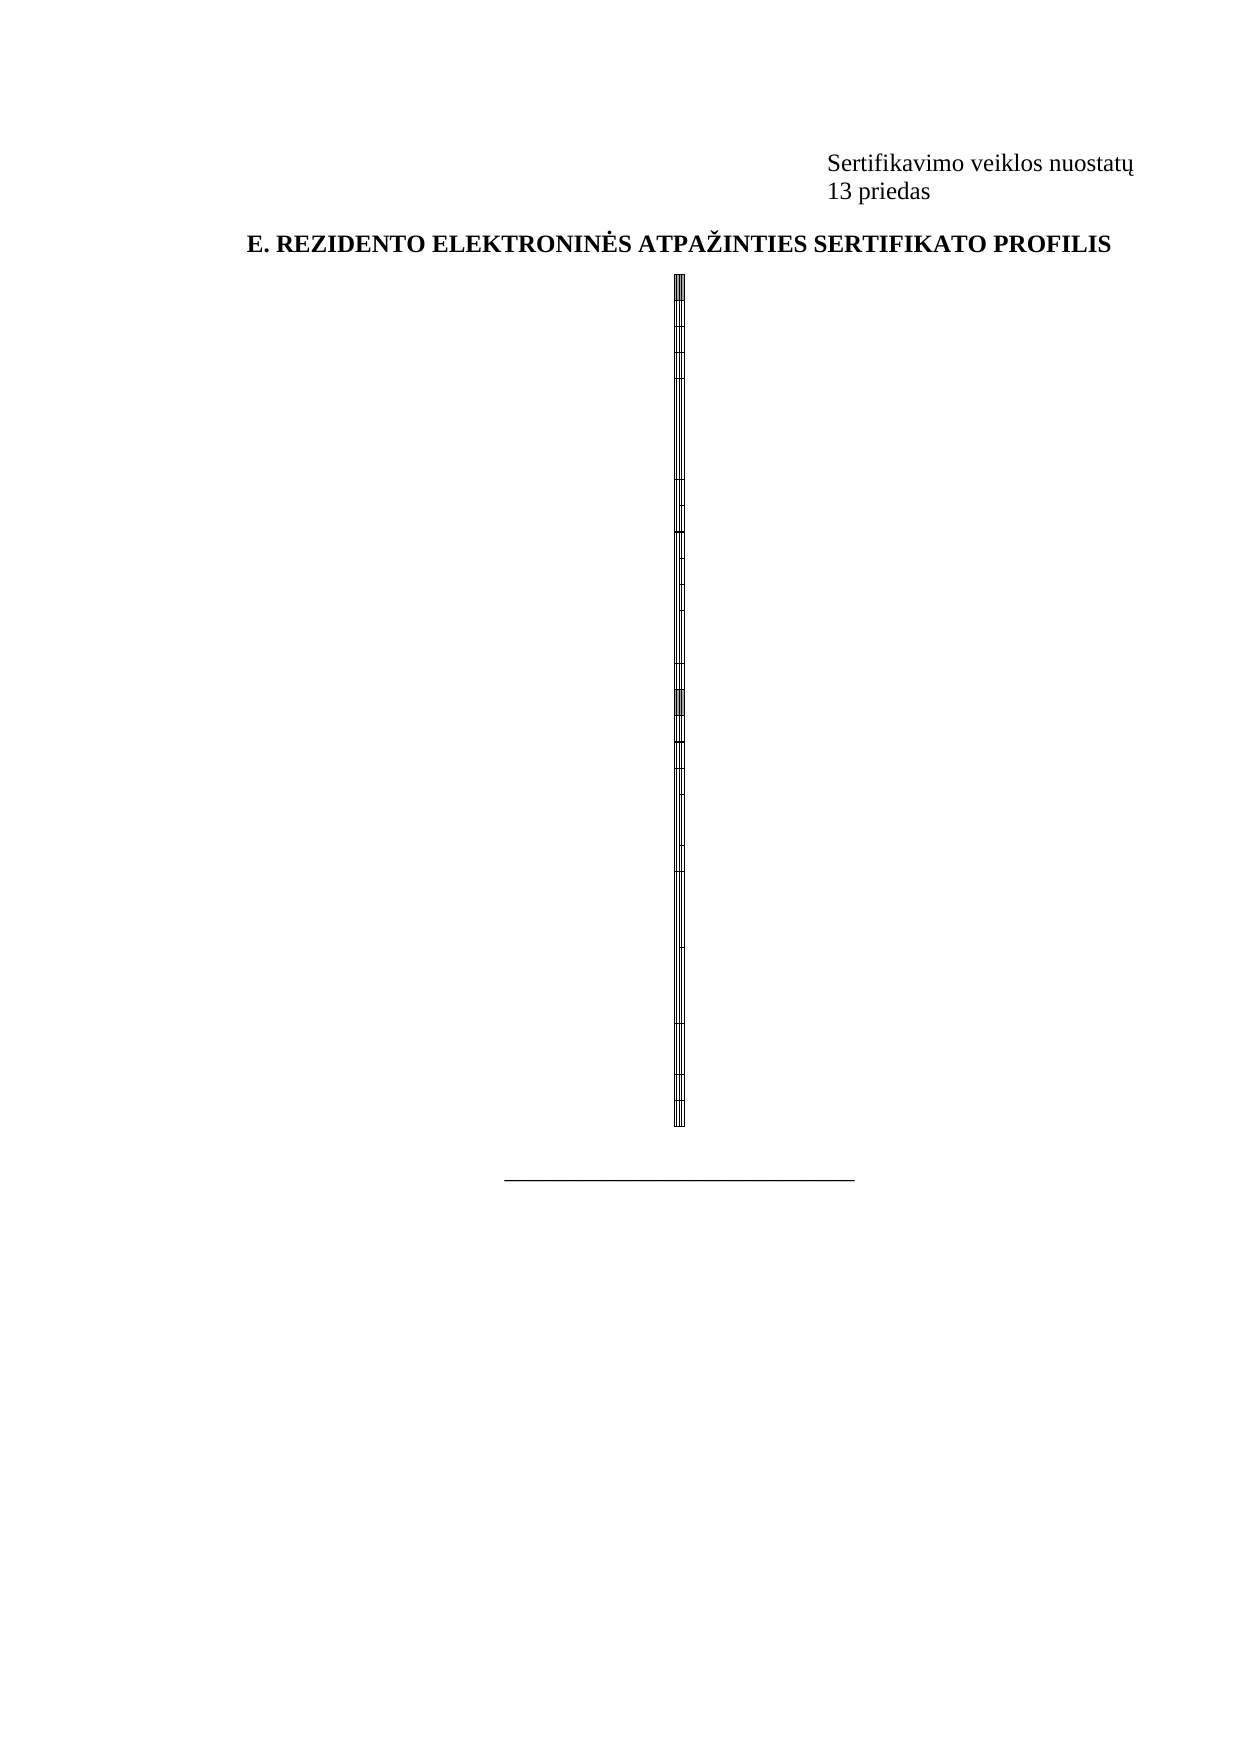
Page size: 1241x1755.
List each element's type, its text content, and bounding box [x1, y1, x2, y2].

text 13 priedas [827, 176, 1181, 205]
text Sertifikavimo veiklos nuostatų [827, 148, 1181, 176]
text E. REZIDENTO elektroninės atpažinties sertifikato profilis [177, 229, 1181, 258]
text ____________________________ [177, 1156, 1181, 1184]
